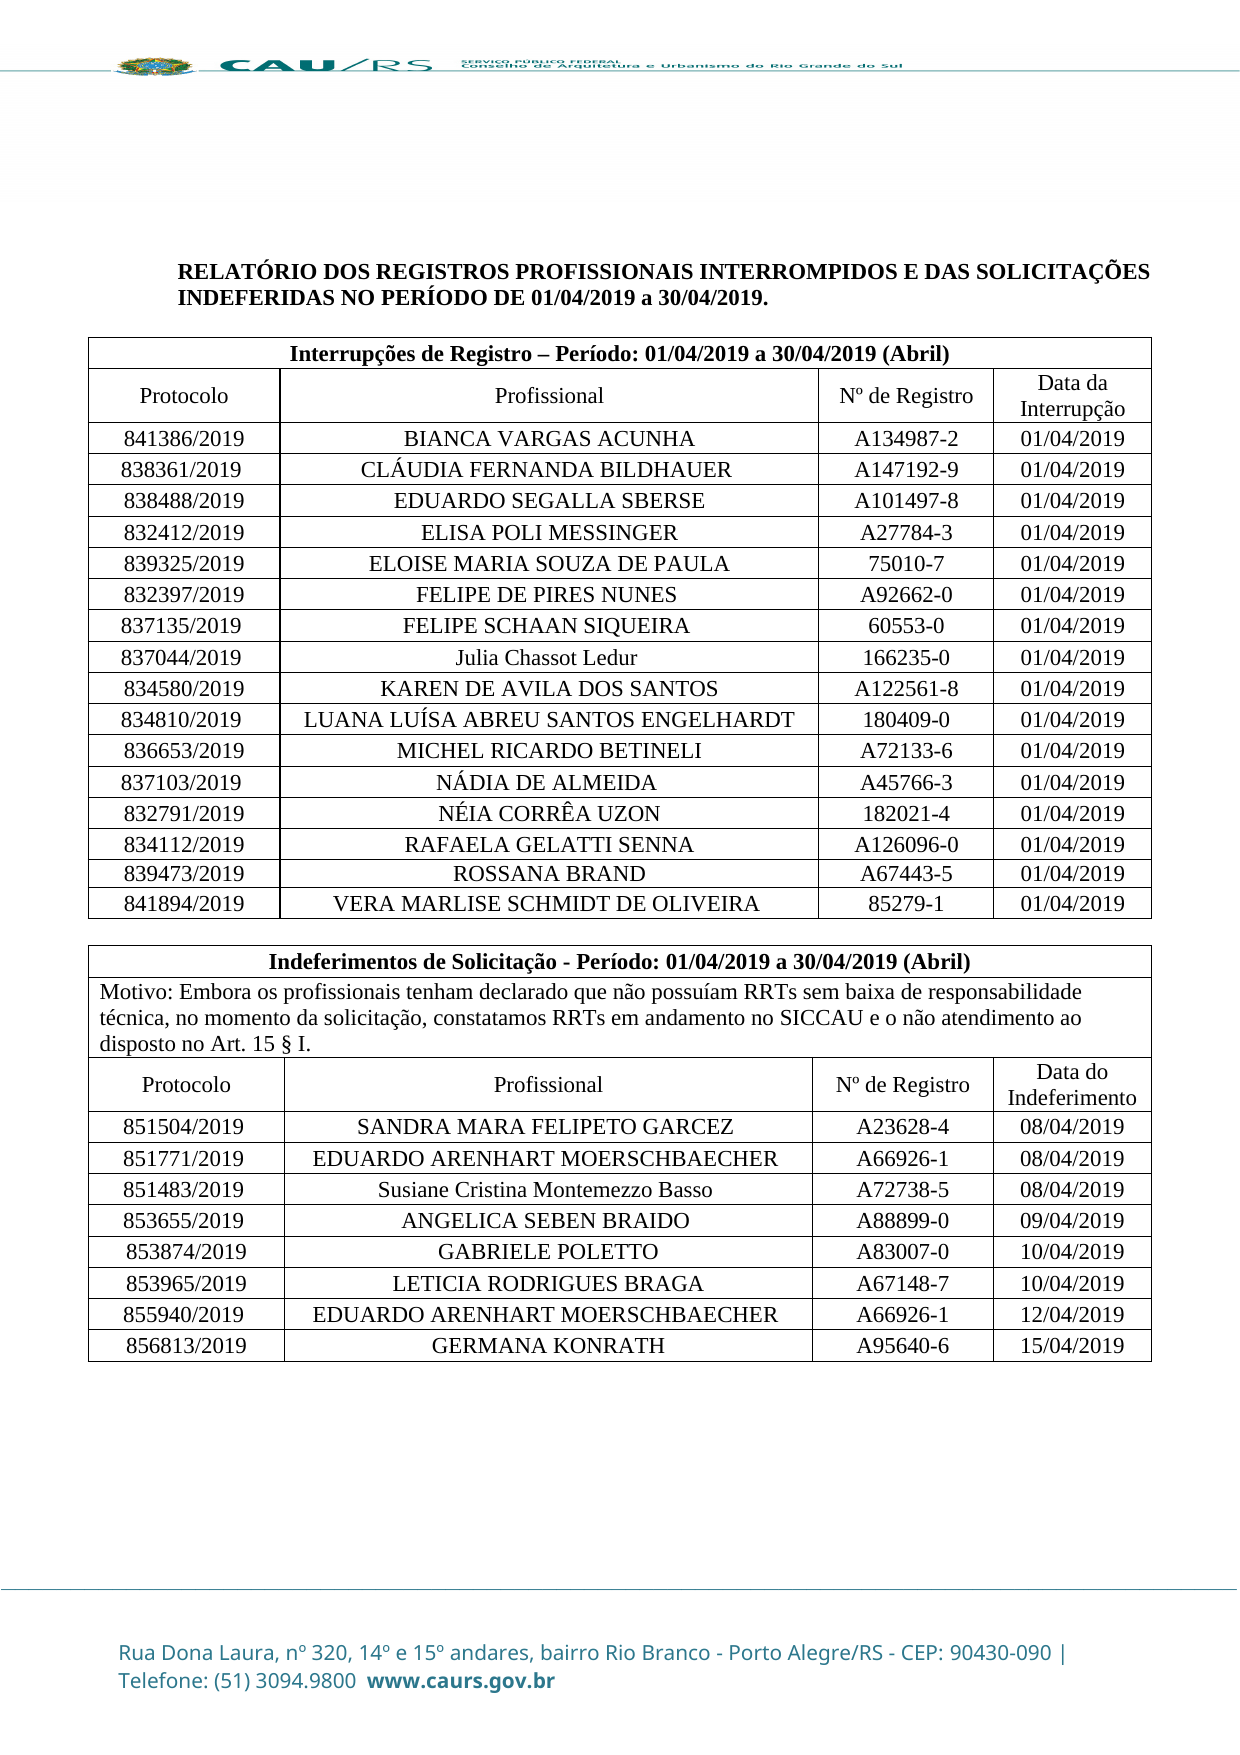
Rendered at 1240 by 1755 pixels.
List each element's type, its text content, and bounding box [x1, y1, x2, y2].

table_cell 60553-0 [819, 610, 993, 641]
table_cell ELISA POLI MESSINGER [281, 517, 818, 547]
table_cell VERA MARLISE SCHMIDT DE OLIVEIRA [281, 888, 818, 918]
table_cell 01/04/2019 [994, 860, 1151, 887]
table_cell NÁDIA DE ALMEIDA [281, 767, 818, 797]
table_cell A23628-4 [813, 1112, 993, 1142]
table_cell ANGELICA SEBEN BRAIDO [285, 1205, 812, 1236]
table_cell 851771/2019 [89, 1143, 284, 1173]
table_cell A101497-8 [819, 485, 993, 516]
table_cell A83007-0 [813, 1237, 993, 1267]
table_cell 853655/2019 [89, 1205, 284, 1236]
table_cell 01/04/2019 [994, 767, 1151, 797]
table_cell NÉIA CORRÊA UZON [281, 798, 818, 828]
table_cell 01/04/2019 [994, 798, 1151, 828]
table_cell 834810/2019 [89, 704, 279, 734]
table_cell FELIPE SCHAAN SIQUEIRA [281, 610, 818, 641]
table_cell 01/04/2019 [994, 454, 1151, 484]
table_cell A67148-7 [813, 1268, 993, 1298]
table_cell A72133-6 [819, 735, 993, 766]
table_cell A147192-9 [819, 454, 993, 484]
table_cell 836653/2019 [89, 735, 279, 766]
table_cell 08/04/2019 [994, 1174, 1151, 1204]
table_cell Data do Indeferimento [994, 1058, 1151, 1111]
table_cell A92662-0 [819, 579, 993, 609]
table_cell 855940/2019 [89, 1299, 284, 1329]
table_cell 841894/2019 [89, 888, 279, 918]
table_cell Nº de Registro [819, 369, 993, 422]
table_cell EDUARDO SEGALLA SBERSE [281, 485, 818, 516]
table_cell 839473/2019 [89, 860, 279, 887]
table_cell FELIPE DE PIRES NUNES [281, 579, 818, 609]
table_cell CLÁUDIA FERNANDA BILDHAUER [281, 454, 818, 484]
table_cell 834580/2019 [89, 673, 279, 703]
table_cell ELOISE MARIA SOUZA DE PAULA [281, 548, 818, 578]
table_cell LUANA LUÍSA ABREU SANTOS ENGELHARDT [281, 704, 818, 734]
text RELATÓRIO DOS REGISTROS PROFISSIONAIS INTERROMPIDOS E DAS SOLICITAÇÕES INDEFERIDAS NO PERÍODO DE 01/04/2019 a 30/04/2019. [177, 258, 1151, 311]
table_cell MICHEL RICARDO BETINELI [281, 735, 818, 766]
table_header Interrupções de Registro – Período: 01/04/2019 a 30/04/2019 (Abril) [89, 338, 1151, 368]
table_cell Nº de Registro [813, 1058, 993, 1111]
table_cell Julia Chassot Ledur [281, 642, 818, 672]
table_cell 75010-7 [819, 548, 993, 578]
table_cell A72738-5 [813, 1174, 993, 1204]
table_cell 851504/2019 [89, 1112, 284, 1142]
table_cell A66926-1 [813, 1299, 993, 1329]
table_cell 01/04/2019 [994, 735, 1151, 766]
table_cell Profissional [281, 369, 818, 422]
table_cell 853874/2019 [89, 1237, 284, 1267]
table_cell A88899-0 [813, 1205, 993, 1236]
table_cell ROSSANA BRAND [281, 860, 818, 887]
table_cell 853965/2019 [89, 1268, 284, 1298]
table_cell EDUARDO ARENHART MOERSCHBAECHER [285, 1299, 812, 1329]
table_cell 839325/2019 [89, 548, 279, 578]
table_cell Profissional [285, 1058, 812, 1111]
table_cell 834112/2019 [89, 829, 279, 859]
table_cell 01/04/2019 [994, 517, 1151, 547]
table_cell 851483/2019 [89, 1174, 284, 1204]
table_cell A27784-3 [819, 517, 993, 547]
table_cell 837135/2019 [89, 610, 279, 641]
table_cell A134987-2 [819, 423, 993, 453]
table_cell 10/04/2019 [994, 1268, 1151, 1298]
table_cell 01/04/2019 [994, 485, 1151, 516]
table_cell 08/04/2019 [994, 1112, 1151, 1142]
table_cell Protocolo [89, 1058, 284, 1111]
table_cell RAFAELA GELATTI SENNA [281, 829, 818, 859]
table_cell 09/04/2019 [994, 1205, 1151, 1236]
table_cell 12/04/2019 [994, 1299, 1151, 1329]
table_cell 10/04/2019 [994, 1237, 1151, 1267]
table_cell Susiane Cristina Montemezzo Basso [285, 1174, 812, 1204]
table_cell 838488/2019 [89, 485, 279, 516]
table_cell Motivo: Embora os profissionais tenham declarado que não possuíam RRTs sem baixa de responsabilidade técnica, no momento da solicitação, constatamos RRTs em andamento no SICCAU e o não atendimento ao disposto no Art. 15 § I. [89, 978, 1151, 1057]
table_cell 180409-0 [819, 704, 993, 734]
table_cell KAREN DE AVILA DOS SANTOS [281, 673, 818, 703]
table_cell 08/04/2019 [994, 1143, 1151, 1173]
table_cell 01/04/2019 [994, 548, 1151, 578]
table_cell GERMANA KONRATH [285, 1330, 812, 1361]
table_cell A126096-0 [819, 829, 993, 859]
table_cell 832791/2019 [89, 798, 279, 828]
table_cell 01/04/2019 [994, 888, 1151, 918]
table_cell A122561-8 [819, 673, 993, 703]
table_cell 837103/2019 [89, 767, 279, 797]
table_cell A45766-3 [819, 767, 993, 797]
table_cell 01/04/2019 [994, 642, 1151, 672]
table_cell 15/04/2019 [994, 1330, 1151, 1361]
table_cell 166235-0 [819, 642, 993, 672]
table_cell Data da Interrupção [994, 369, 1151, 422]
table_cell A95640-6 [813, 1330, 993, 1361]
table_cell 01/04/2019 [994, 610, 1151, 641]
table_cell 182021-4 [819, 798, 993, 828]
table_cell EDUARDO ARENHART MOERSCHBAECHER [285, 1143, 812, 1173]
table_cell 832412/2019 [89, 517, 279, 547]
table_cell 01/04/2019 [994, 673, 1151, 703]
table_cell 841386/2019 [89, 423, 279, 453]
table_cell 01/04/2019 [994, 704, 1151, 734]
table_cell 01/04/2019 [994, 829, 1151, 859]
table_cell 856813/2019 [89, 1330, 284, 1361]
table_cell A67443-5 [819, 860, 993, 887]
table_cell 01/04/2019 [994, 423, 1151, 453]
table_cell GABRIELE POLETTO [285, 1237, 812, 1267]
table_cell 85279-1 [819, 888, 993, 918]
table_cell LETICIA RODRIGUES BRAGA [285, 1268, 812, 1298]
table_cell 838361/2019 [89, 454, 279, 484]
table_cell 01/04/2019 [994, 579, 1151, 609]
table_cell 837044/2019 [89, 642, 279, 672]
table_cell A66926-1 [813, 1143, 993, 1173]
table_cell BIANCA VARGAS ACUNHA [281, 423, 818, 453]
table_cell 832397/2019 [89, 579, 279, 609]
table_cell SANDRA MARA FELIPETO GARCEZ [285, 1112, 812, 1142]
table_header Indeferimentos de Solicitação - Período: 01/04/2019 a 30/04/2019 (Abril) [89, 946, 1151, 977]
table_cell Protocolo [89, 369, 279, 422]
